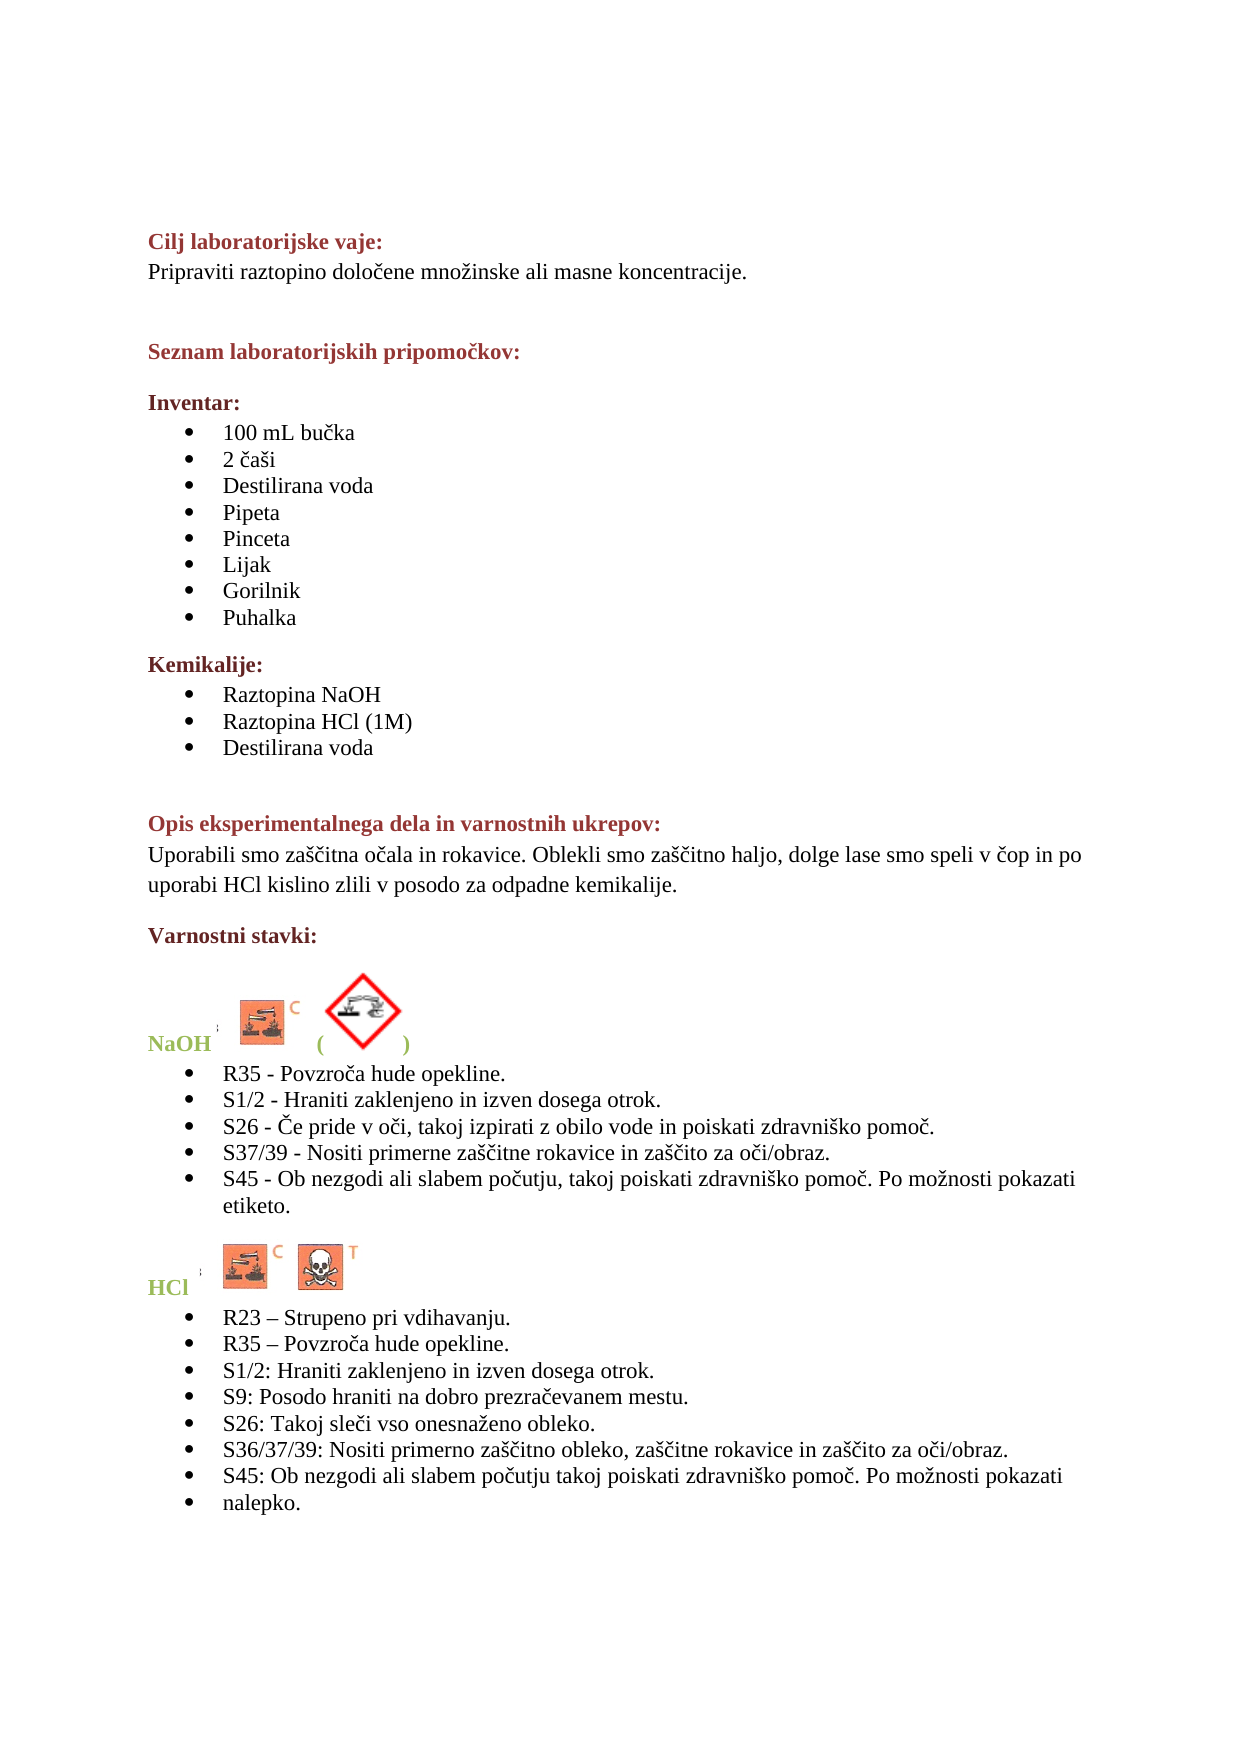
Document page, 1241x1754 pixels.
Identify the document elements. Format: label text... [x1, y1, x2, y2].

list Destilirana voda [185, 734, 1093, 760]
list R35 – Povzroča hude opekline. [185, 1331, 1093, 1357]
list Pipeta [185, 498, 1093, 525]
list R23 – Strupeno pri vdihavanju. [185, 1304, 1093, 1331]
list 100 mL bučka [185, 419, 1093, 446]
list 2 čaši [185, 446, 1093, 472]
subtitle NaOH () [148, 973, 1093, 1056]
picture [324, 972, 403, 1051]
text Uporabili smo zaščitna očala in rokavice. Oblekli smo zaščitno haljo, dolge lase smo speli v čop in po uporabi HCl kislino zlili v posodo za odpadne kemikalije. [148, 841, 1093, 897]
list S45: Ob nezgodi ali slabem počutju takoj poiskati zdravniško pomoč. Po možnosti pokazati [185, 1462, 1093, 1489]
list S1/2: Hraniti zaklenjeno in izven dosega otrok. [185, 1357, 1093, 1383]
picture [199, 1288, 294, 1296]
list S1/2 - Hraniti zaklenjeno in izven dosega otrok. [185, 1086, 1093, 1113]
subtitle Seznam laboratorijskih pripomočkov: [148, 338, 1093, 364]
subtitle Inventar: [148, 389, 1093, 416]
picture [216, 1044, 311, 1052]
text etiketo. [223, 1192, 1093, 1218]
list Pinceta [185, 525, 1093, 551]
list S26 - Če pride v oči, takoj izpirati z obilo vode in poiskati zdravniško pomoč. [185, 1113, 1093, 1139]
list Raztopina HCl (1M) [185, 708, 1093, 734]
list nalepko. [185, 1489, 1093, 1515]
list S45 - Ob nezgodi ali slabem počutju, takoj poiskati zdravniško pomoč. Po možnosti pokazati [185, 1165, 1093, 1192]
subtitle Kemikalije: [148, 651, 1093, 677]
list Gorilnik [185, 578, 1093, 604]
subtitle Cilj laboratorijske vaje: [148, 228, 1093, 254]
list R35 - Povzroča hude opekline. [185, 1060, 1093, 1086]
list S9: Posodo hraniti na dobro prezračevanem mestu. [185, 1383, 1093, 1409]
list Destilirana voda [185, 472, 1093, 498]
list S36/37/39: Nositi primerno zaščitno obleko, zaščitne rokavice in zaščito za oči/obraz. [185, 1436, 1093, 1462]
list S26: Takoj sleči vso onesnaženo obleko. [185, 1409, 1093, 1436]
list S37/39 - Nositi primerne zaščitne rokavice in zaščito za oči/obraz. [185, 1139, 1093, 1165]
subtitle Varnostni stavki: [148, 922, 1093, 948]
list Puhalka [185, 604, 1093, 630]
list Raztopina NaOH [185, 681, 1093, 708]
subtitle Opis eksperimentalnega dela in varnostnih ukrepov: [148, 810, 1093, 837]
text Pripraviti raztopino določene množinske ali masne koncentracije. [148, 258, 1093, 284]
subtitle HCl [148, 1239, 1093, 1300]
list Lijak [185, 551, 1093, 578]
